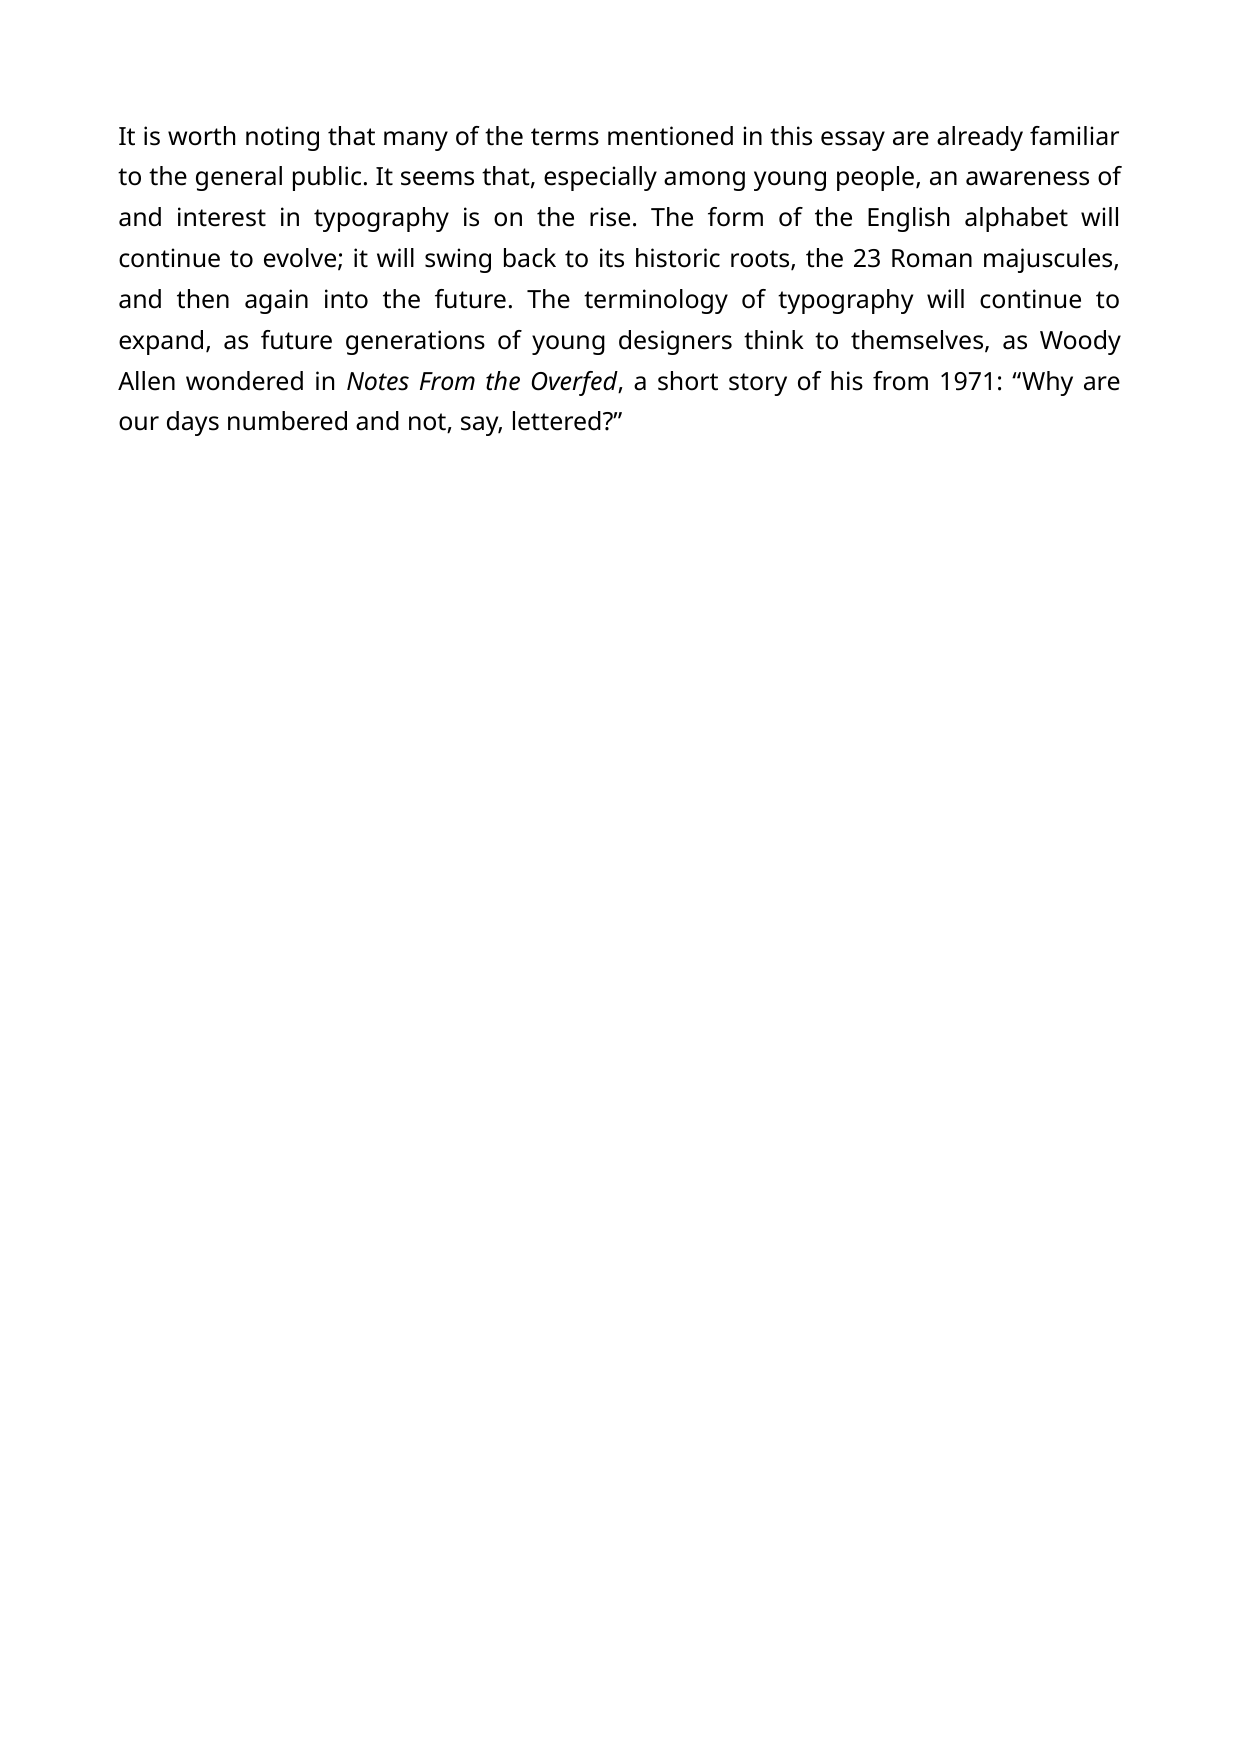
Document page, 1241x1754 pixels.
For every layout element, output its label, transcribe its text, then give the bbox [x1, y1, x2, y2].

text It is worth noting that many of the terms mentioned in this essay are already familiar to the general public. It seems that, especially among young people, an awareness of and interest in typography is on the rise. The form of the English alphabet will continue to evolve; it will swing back to its historic roots, the 23 Roman majuscules, and then again into the future. The terminology of typography will continue to expand, as future generations of young designers think to themselves, as Woody Allen wondered in Notes From the Overfed, a short story of his from 1971: “Why are our days numbered and not, say, lettered?” [118, 118, 1122, 438]
